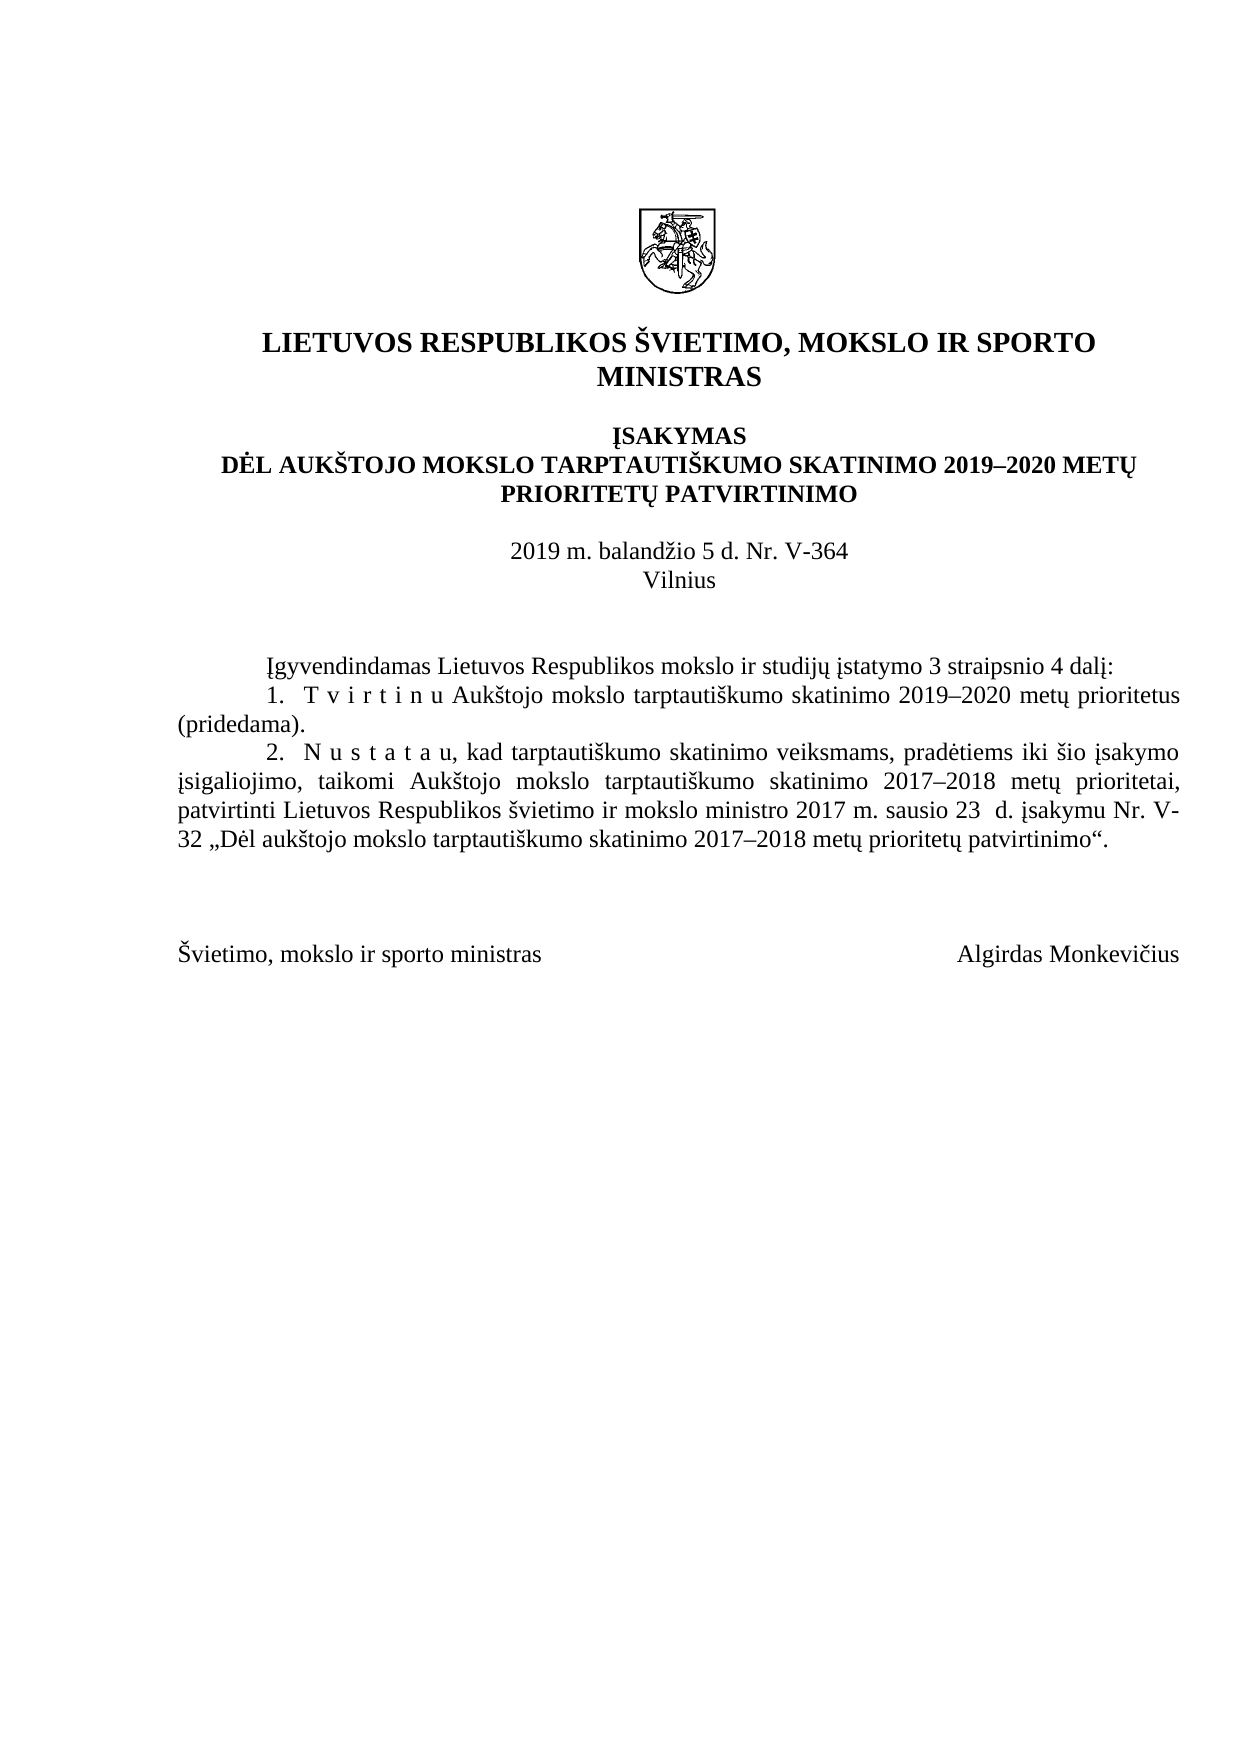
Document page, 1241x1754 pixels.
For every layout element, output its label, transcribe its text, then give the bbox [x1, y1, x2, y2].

text Švietimo, mokslo ir sporto ministras Algirdas Monkevičius [177, 939, 1181, 967]
text Įgyvendindamas Lietuvos Respublikos mokslo ir studijų įstatymo 3 straipsnio 4 dalį: [177, 651, 1181, 680]
text 1. T v i r t i n u Aukštojo mokslo tarptautiškumo skatinimo 2019–2020 metų prioritetus (pridedama). [177, 680, 1181, 737]
text ĮSAKYMAS [177, 421, 1181, 450]
text 2. N u s t a t a u, kad tarptautiškumo skatinimo veiksmams, pradėtiems iki šio įsakymo įsigaliojimo, taikomi Aukštojo mokslo tarptautiškumo skatinimo 2017–2018 metų prioritetai, patvirtinti Lietuvos Respublikos švietimo ir mokslo ministro 2017 m. sausio 23 d. įsakymu Nr. V-32 „Dėl aukštojo mokslo tarptautiškumo skatinimo 2017–2018 metų prioritetų patvirtinimo“. [177, 737, 1181, 852]
text LIETUVOS RESPUBLIKOS ŠVIETIMO, MOKSLO IR SPORTO MINISTRAS [177, 325, 1181, 392]
text 2019 m. balandžio 5 d. Nr. V-364 [177, 536, 1181, 565]
text DĖL AUKŠTOJO MOKSLO TARPTAUTIŠKUMO SKATINIMO 2019–2020 METŲ PRIORITETŲ PATVIRTINIMO [177, 450, 1181, 507]
text Vilnius [177, 565, 1181, 594]
